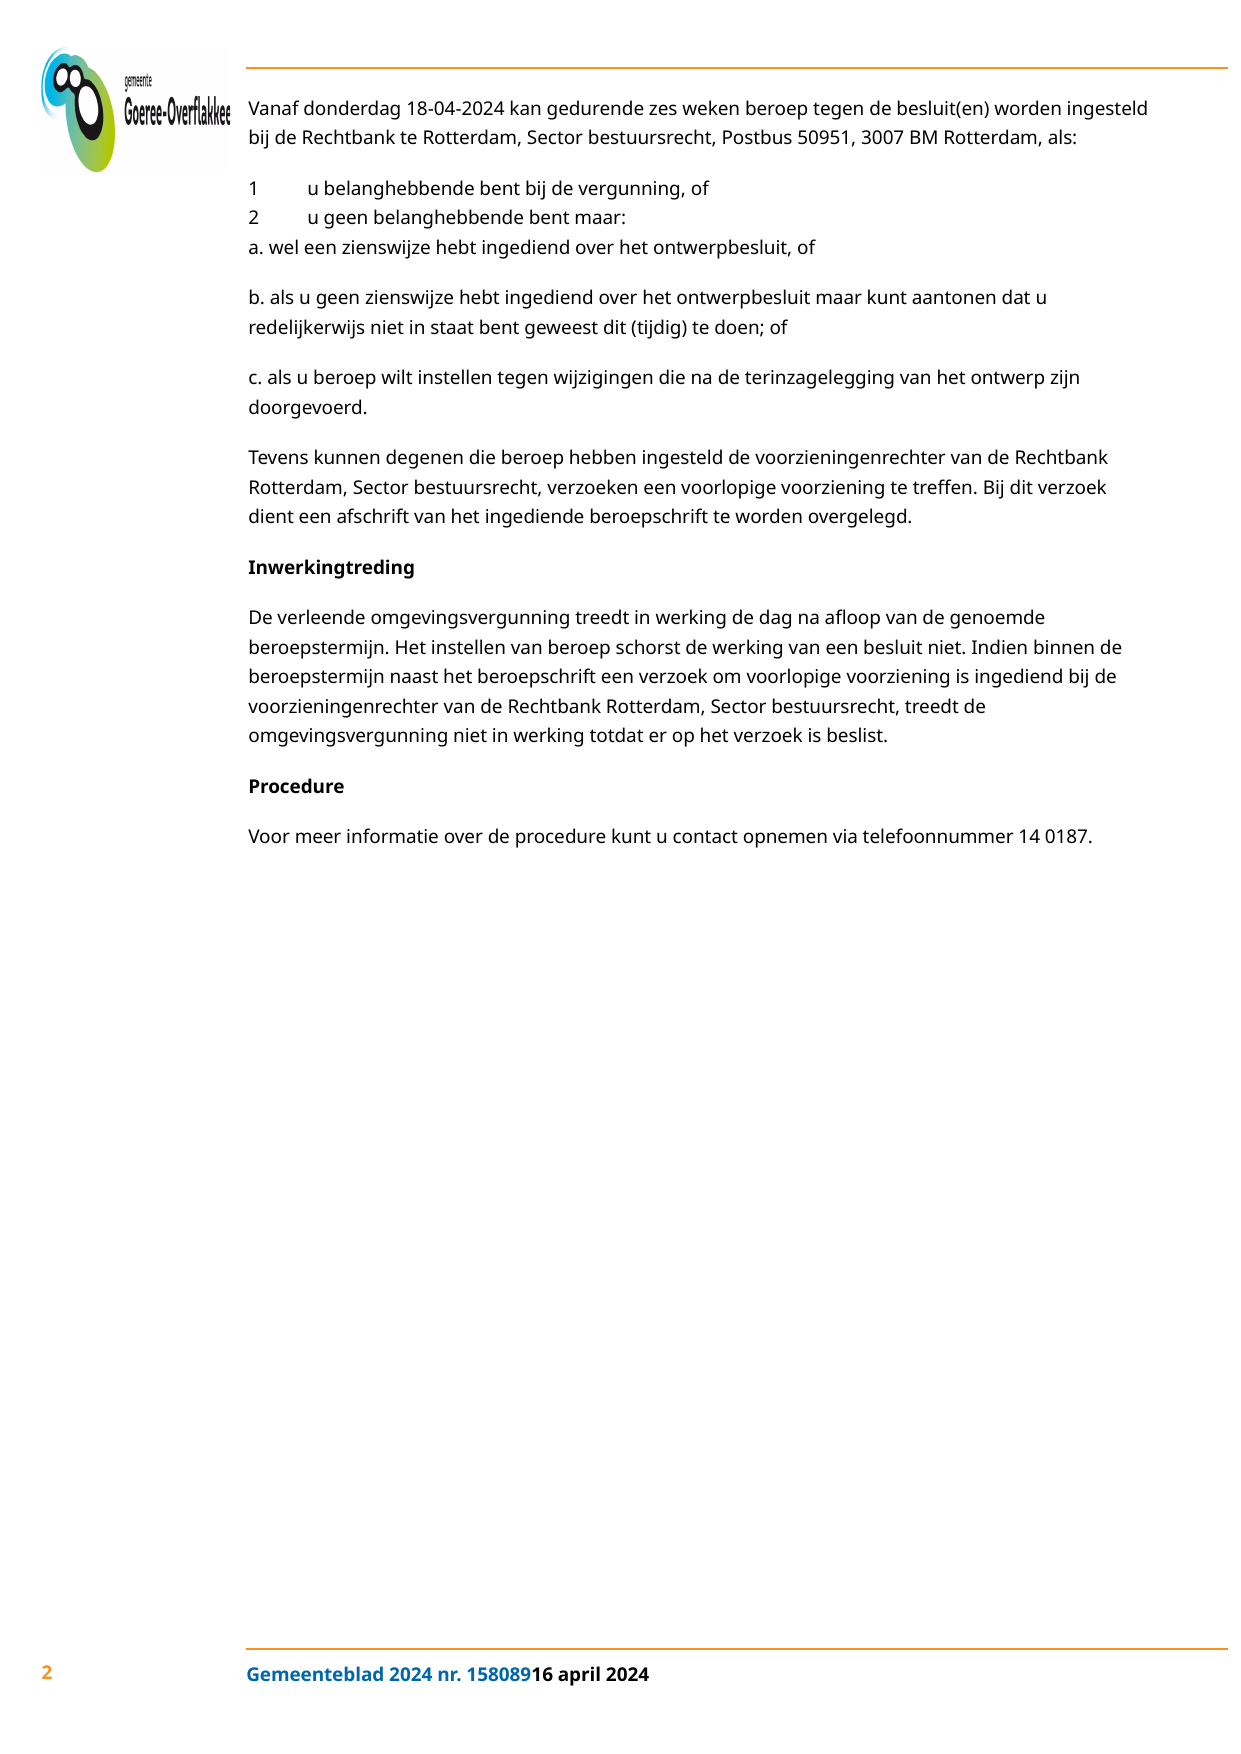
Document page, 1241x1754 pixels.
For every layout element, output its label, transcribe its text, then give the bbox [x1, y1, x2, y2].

text Procedure [248, 773, 1152, 799]
text c. als u beroep wilt instellen tegen wijzigingen die na de terinzagelegging van het ontwerp zijn doorgevoerd. [248, 364, 1152, 420]
text Voor meer informatie over de procedure kunt u contact opnemen via telefoonnummer 14 0187. [248, 823, 1152, 849]
list u belanghebbende bent bij de vergunning, of [248, 175, 1152, 201]
text De verleende omgevingsvergunning treedt in werking de dag na afloop van de genoemde beroepstermijn. Het instellen van beroep schorst de werking van een besluit niet. Indien binnen de beroepstermijn naast het beroepschrift een verzoek om voorlopige voorziening is ingediend bij de voorzieningenrechter van de Rechtbank Rotterdam, Sector bestuursrecht, treedt de omgevingsvergunning niet in werking totdat er op het verzoek is beslist. [248, 604, 1152, 748]
text Vanaf donderdag 18-04-2024 kan gedurende zes weken beroep tegen de besluit(en) worden ingesteld bij de Rechtbank te Rotterdam, Sector bestuursrecht, Postbus 50951, 3007 BM Rotterdam, als: [248, 95, 1152, 150]
text b. als u geen zienswijze hebt ingediend over het ontwerpbesluit maar kunt aantonen dat u redelijkerwijs niet in staat bent geweest dit (tijdig) te doen; of [248, 284, 1152, 340]
list u geen belanghebbende bent maar: [248, 204, 1152, 230]
text a. wel een zienswijze hebt ingediend over het ontwerpbesluit, of [248, 234, 1152, 260]
text Tevens kunnen degenen die beroep hebben ingesteld de voorzieningenrechter van de Rechtbank Rotterdam, Sector bestuursrecht, verzoeken een voorlopige voorziening te treffen. Bij dit verzoek dient een afschrift van het ingediende beroepschrift te worden overgelegd. [248, 444, 1152, 529]
picture [41, 47, 231, 172]
text Inwerkingtreding [248, 554, 1152, 580]
